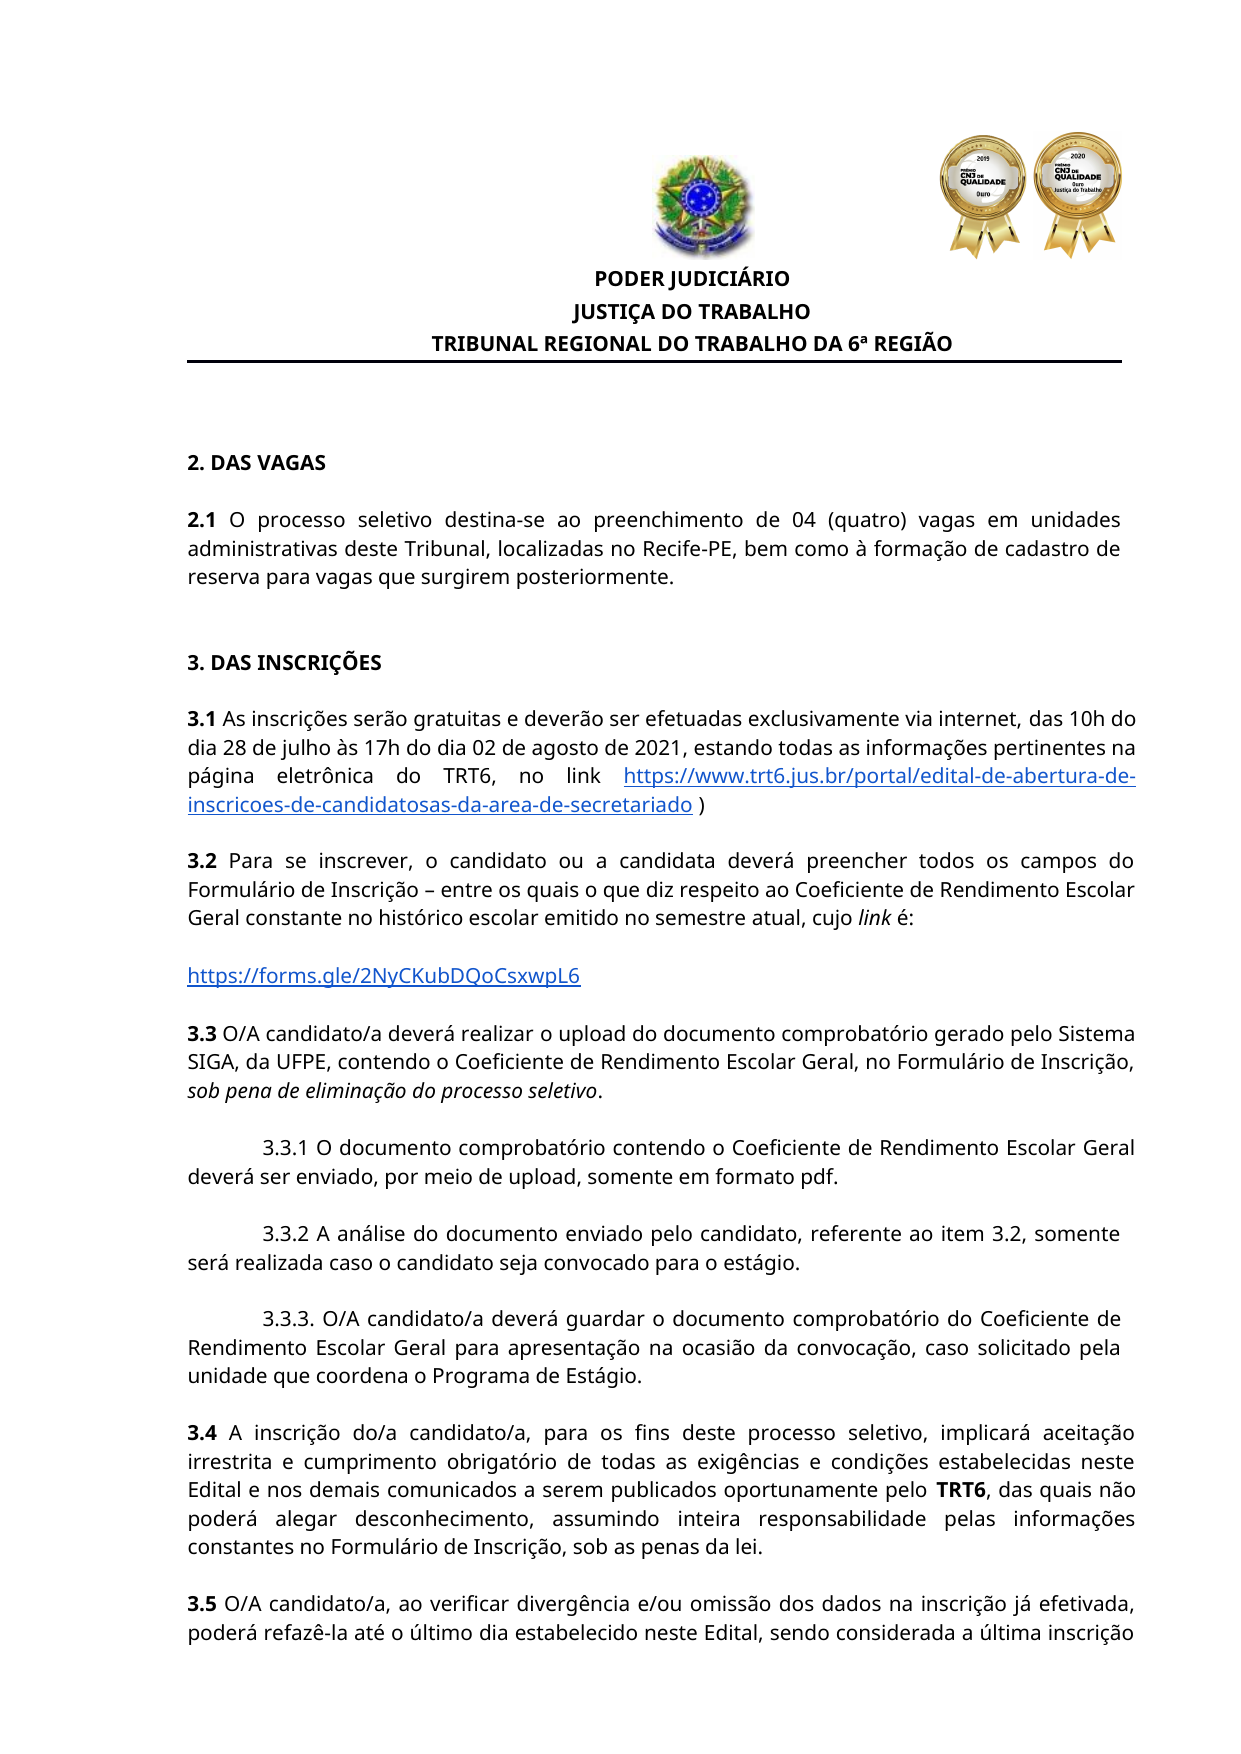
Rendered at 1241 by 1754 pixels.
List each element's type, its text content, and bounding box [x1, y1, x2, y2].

text 3.2 Para se inscrever, o candidato ou a candidata deverá preencher todos os campos do Formulário de Inscrição – entre os quais o que diz respeito ao Coeficiente de Rendimento Escolar Geral constante no histórico escolar emitido no semestre atual, cujo link é: [187, 847, 1136, 932]
text 3.3.2 A análise do documento enviado pelo candidato, referente ao item 3.2, somente será realizada caso o candidato seja convocado para o estágio. [187, 1219, 1122, 1276]
text 3.5 O/A candidato/a, ao verificar divergência e/ou omissão dos dados na inscrição já efetivada, poderá refazê-la até o último dia estabelecido neste Edital, sendo considerada a última inscrição [187, 1589, 1136, 1646]
text 3.3.3. O/A candidato/a deverá guardar o documento comprobatório do Coeficiente de Rendimento Escolar Geral para apresentação na ocasião da convocação, caso solicitado pela unidade que coordena o Programa de Estágio. [187, 1304, 1122, 1390]
text https://forms.gle/2NyCKubDQoCsxwpL6 [187, 961, 1136, 990]
picture [652, 155, 755, 260]
text 2.1 O processo seletivo destina-se ao preenchimento de 04 (quatro) vagas em unidades administrativas deste Tribunal, localizadas no Recife-PE, bem como à formação de cadastro de reserva para vagas que surgirem posteriormente. [187, 505, 1122, 591]
text 3.1 As inscrições serão gratuitas e deverão ser efetuadas exclusivamente via internet, das 10h do dia 28 de julho às 17h do dia 02 de agosto de 2021, estando todas as informações pertinentes na página eletrônica do TRT6, no link https://www.trt6.jus.br/portal/edital-de-abertura-de-inscricoes-de-candidatosas-da-area-de-secretariado ) [187, 704, 1136, 818]
text 2. DAS VAGAS [187, 448, 1122, 477]
text 3.4 A inscrição do/a candidato/a, para os fins deste processo seletivo, implicará aceitação irrestrita e cumprimento obrigatório de todas as exigências e condições estabelecidas neste Edital e nos demais comunicados a serem publicados oportunamente pelo TRT6, das quais não poderá alegar desconhecimento, assumindo inteira responsabilidade pelas informações constantes no Formulário de Inscrição, sob as penas da lei. [187, 1418, 1136, 1561]
picture [939, 135, 1027, 260]
text 3.3.1 O documento comprobatório contendo o Coeficiente de Rendimento Escolar Geral deverá ser enviado, por meio de upload, somente em formato pdf. [187, 1133, 1136, 1190]
text 3. DAS INSCRIÇÕES [187, 648, 1122, 676]
text 3.3 O/A candidato/a deverá realizar o upload do documento comprobatório gerado pelo Sistema SIGA, da UFPE, contendo o Coeficiente de Rendimento Escolar Geral, no Formulário de Inscrição, sob pena de eliminação do processo seletivo. [187, 1019, 1136, 1104]
picture [1033, 131, 1123, 260]
